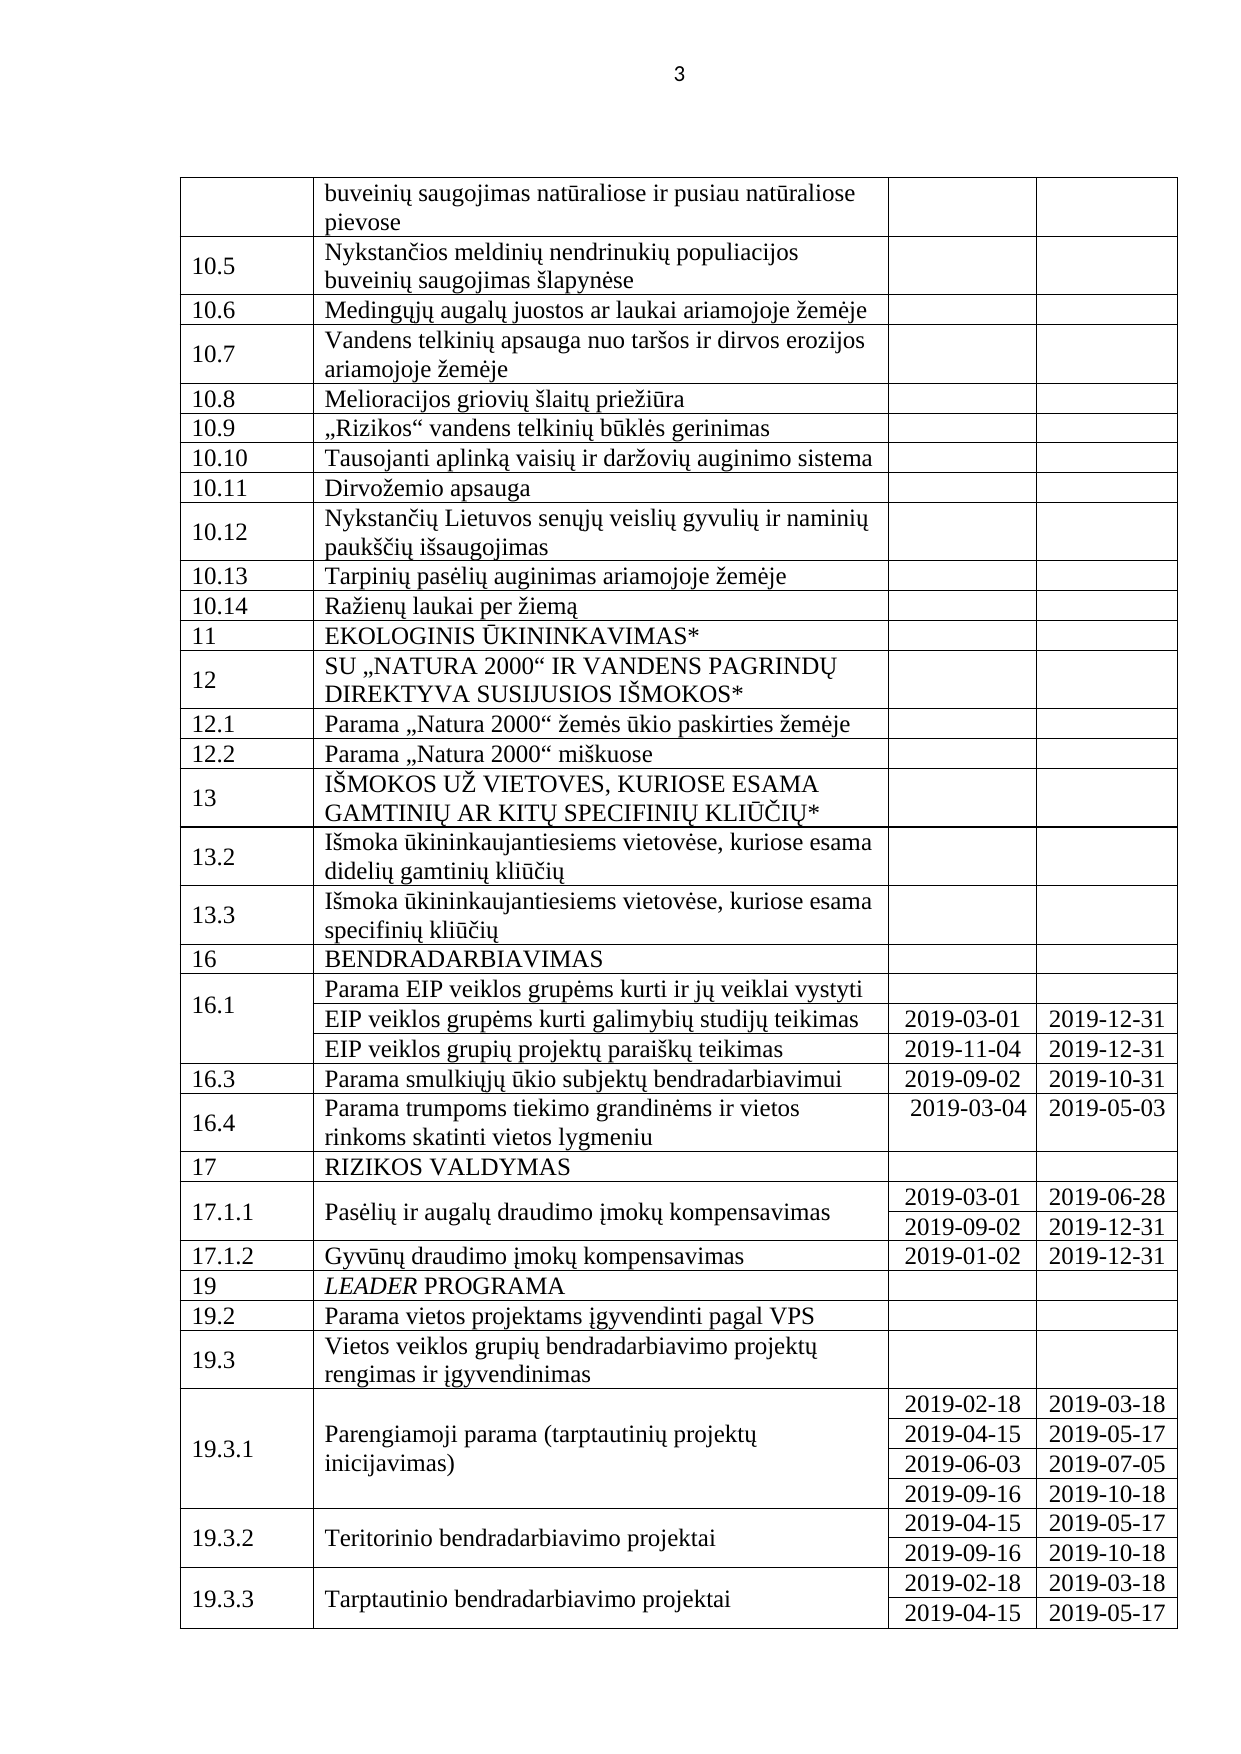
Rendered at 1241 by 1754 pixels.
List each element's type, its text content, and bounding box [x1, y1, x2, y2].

table_cell Tarpinių pasėlių auginimas ariamojoje žemėje [314, 561, 888, 590]
table_cell BENDRADARBIAVIMAS [314, 945, 888, 973]
table_cell Parama trumpoms tiekimo grandinėms ir vietos rinkoms skatinti vietos lygmeniu [314, 1094, 888, 1151]
table_cell SU „NATURA 2000“ IR VANDENS PAGRINDŲ DIREKTYVA SUSIJUSIOS IŠMOKOS* [314, 651, 888, 708]
table_cell [889, 769, 1036, 826]
table_cell 13.2 [181, 828, 313, 885]
table_cell [889, 414, 1036, 442]
table_cell [1037, 325, 1177, 383]
table_cell 2019-12-31 [1037, 1034, 1177, 1063]
table_cell [889, 828, 1036, 885]
table_cell [1037, 178, 1177, 236]
table_cell 2019-04-15 [889, 1419, 1036, 1448]
table_cell 16 [181, 945, 313, 973]
table_cell 2019-05-17 [1037, 1509, 1177, 1537]
table_cell 2019-03-18 [1037, 1389, 1177, 1418]
table_cell EIP veiklos grupėms kurti galimybių studijų teikimas [314, 1004, 888, 1033]
table_cell Tausojanti aplinką vaisių ir daržovių auginimo sistema [314, 443, 888, 472]
table_cell 2019-05-03 [1037, 1094, 1177, 1151]
table_cell [1037, 384, 1177, 412]
table_cell 10.9 [181, 414, 313, 442]
table_cell 10.13 [181, 561, 313, 590]
table_cell [1037, 974, 1177, 1003]
table_cell 10.6 [181, 295, 313, 324]
table_cell 16.1 [181, 974, 313, 1063]
table_cell 2019-09-16 [889, 1538, 1036, 1567]
table_cell Nykstančių Lietuvos senųjų veislių gyvulių ir naminių paukščių išsaugojimas [314, 503, 888, 560]
table_cell 19.3.1 [181, 1389, 313, 1507]
table_cell [889, 384, 1036, 412]
table_cell „Rizikos“ vandens telkinių būklės gerinimas [314, 414, 888, 442]
table_cell Ražienų laukai per žiemą [314, 591, 888, 620]
table_cell Medingųjų augalų juostos ar laukai ariamojoje žemėje [314, 295, 888, 324]
table_cell [1037, 503, 1177, 560]
table_cell RIZIKOS VALDYMAS [314, 1152, 888, 1181]
table_cell [1037, 414, 1177, 442]
table_cell [1037, 443, 1177, 472]
table_cell Melioracijos griovių šlaitų priežiūra [314, 384, 888, 412]
table_cell [889, 325, 1036, 383]
table_cell 10.12 [181, 503, 313, 560]
table_cell [1037, 651, 1177, 708]
table_cell 2019-03-18 [1037, 1568, 1177, 1597]
table_cell Parama „Natura 2000“ žemės ūkio paskirties žemėje [314, 709, 888, 738]
table_cell 2019-09-16 [889, 1479, 1036, 1507]
table_cell buveinių saugojimas natūraliose ir pusiau natūraliose pievose [314, 178, 888, 236]
table_cell 2019-05-17 [1037, 1598, 1177, 1628]
table_cell [889, 443, 1036, 472]
table_cell Dirvožemio apsauga [314, 473, 888, 502]
table_cell 2019-12-31 [1037, 1004, 1177, 1033]
table_cell 11 [181, 621, 313, 650]
table_cell Parengiamoji parama (tarptautinių projektų inicijavimas) [314, 1389, 888, 1507]
table_cell [1037, 945, 1177, 973]
table_cell 16.3 [181, 1064, 313, 1092]
table_cell [889, 709, 1036, 738]
table_cell 2019-02-18 [889, 1389, 1036, 1418]
table_cell Parama smulkiųjų ūkio subjektų bendradarbiavimui [314, 1064, 888, 1092]
table_cell 12.2 [181, 739, 313, 768]
table_cell [889, 178, 1036, 236]
table_cell 2019-06-03 [889, 1449, 1036, 1478]
table_cell [1037, 1152, 1177, 1181]
table_cell 16.4 [181, 1094, 313, 1151]
table_cell 2019-04-15 [889, 1509, 1036, 1537]
table_cell 10.8 [181, 384, 313, 412]
table_cell [1037, 739, 1177, 768]
table_cell 10.14 [181, 591, 313, 620]
table_cell 10.11 [181, 473, 313, 502]
table_cell LEADER PROGRAMA [314, 1271, 888, 1300]
table_cell 2019-06-28 [1037, 1182, 1177, 1211]
table_cell 2019-10-18 [1037, 1479, 1177, 1507]
table_cell 2019-03-01 [889, 1182, 1036, 1211]
table_cell [1037, 886, 1177, 943]
table_cell [1037, 1301, 1177, 1330]
table_cell Išmoka ūkininkaujantiesiems vietovėse, kuriose esama didelių gamtinių kliūčių [314, 828, 888, 885]
table_cell 2019-07-05 [1037, 1449, 1177, 1478]
table_cell [889, 295, 1036, 324]
table_cell 2019-12-31 [1037, 1241, 1177, 1270]
table_cell [889, 886, 1036, 943]
table_cell [889, 1331, 1036, 1388]
table_cell Vietos veiklos grupių bendradarbiavimo projektų rengimas ir įgyvendinimas [314, 1331, 888, 1388]
table_cell 12 [181, 651, 313, 708]
table_cell [889, 974, 1036, 1003]
table_cell [181, 178, 313, 236]
table_cell [1037, 295, 1177, 324]
table_cell [889, 237, 1036, 294]
table_cell Vandens telkinių apsauga nuo taršos ir dirvos erozijos ariamojoje žemėje [314, 325, 888, 383]
table_cell 2019-10-18 [1037, 1538, 1177, 1567]
table_cell [889, 1301, 1036, 1330]
table_cell [889, 473, 1036, 502]
table_cell 2019-10-31 [1037, 1064, 1177, 1092]
table_cell Išmoka ūkininkaujantiesiems vietovėse, kuriose esama specifinių kliūčių [314, 886, 888, 943]
table_cell 19 [181, 1271, 313, 1300]
table_cell 2019-02-18 [889, 1568, 1036, 1597]
table_cell [1037, 237, 1177, 294]
table_cell 13.3 [181, 886, 313, 943]
table_cell Teritorinio bendradarbiavimo projektai [314, 1509, 888, 1567]
table_cell 19.3 [181, 1331, 313, 1388]
table_cell 19.3.2 [181, 1509, 313, 1567]
table_cell EIP veiklos grupių projektų paraiškų teikimas [314, 1034, 888, 1063]
table_cell 10.7 [181, 325, 313, 383]
table_cell IŠMOKOS UŽ VIETOVES, KURIOSE ESAMA GAMTINIŲ AR KITŲ SPECIFINIŲ KLIŪČIŲ* [314, 769, 888, 826]
table_cell 2019-01-02 [889, 1241, 1036, 1270]
table_cell 12.1 [181, 709, 313, 738]
table_cell 13 [181, 769, 313, 826]
table_cell [1037, 591, 1177, 620]
table_cell 10.10 [181, 443, 313, 472]
table_cell 17 [181, 1152, 313, 1181]
table_cell [889, 651, 1036, 708]
table_cell Tarptautinio bendradarbiavimo projektai [314, 1568, 888, 1628]
table_cell 2019-04-15 [889, 1598, 1036, 1628]
table_cell 2019-09-02 [889, 1064, 1036, 1092]
table_cell Nykstančios meldinių nendrinukių populiacijos buveinių saugojimas šlapynėse [314, 237, 888, 294]
table_cell [889, 1271, 1036, 1300]
table_cell [1037, 769, 1177, 826]
table_cell [889, 1152, 1036, 1181]
table_cell [889, 739, 1036, 768]
table_cell 2019-12-31 [1037, 1212, 1177, 1240]
table_cell [889, 503, 1036, 560]
table_cell [1037, 473, 1177, 502]
table_cell Parama vietos projektams įgyvendinti pagal VPS [314, 1301, 888, 1330]
table_cell 2019-09-02 [889, 1212, 1036, 1240]
table_cell [889, 621, 1036, 650]
table_cell Gyvūnų draudimo įmokų kompensavimas [314, 1241, 888, 1270]
table_cell [889, 945, 1036, 973]
table_cell [1037, 828, 1177, 885]
table_cell [1037, 1271, 1177, 1300]
table_cell Pasėlių ir augalų draudimo įmokų kompensavimas [314, 1182, 888, 1240]
table_cell 10.5 [181, 237, 313, 294]
table_cell 2019-03-01 [889, 1004, 1036, 1033]
table_cell 17.1.2 [181, 1241, 313, 1270]
table_cell [1037, 621, 1177, 650]
table_cell 2019-05-17 [1037, 1419, 1177, 1448]
table_cell [1037, 561, 1177, 590]
table_cell EKOLOGINIS ŪKININKAVIMAS* [314, 621, 888, 650]
table_cell [1037, 709, 1177, 738]
table_cell [889, 561, 1036, 590]
table_cell 2019-11-04 [889, 1034, 1036, 1063]
table_cell Parama EIP veiklos grupėms kurti ir jų veiklai vystyti [314, 974, 888, 1003]
table_cell 17.1.1 [181, 1182, 313, 1240]
table_cell 19.2 [181, 1301, 313, 1330]
table_cell 2019-03-04 [889, 1094, 1036, 1151]
table_cell Parama „Natura 2000“ miškuose [314, 739, 888, 768]
table_cell [889, 591, 1036, 620]
table_cell [1037, 1331, 1177, 1388]
table_cell 19.3.3 [181, 1568, 313, 1628]
